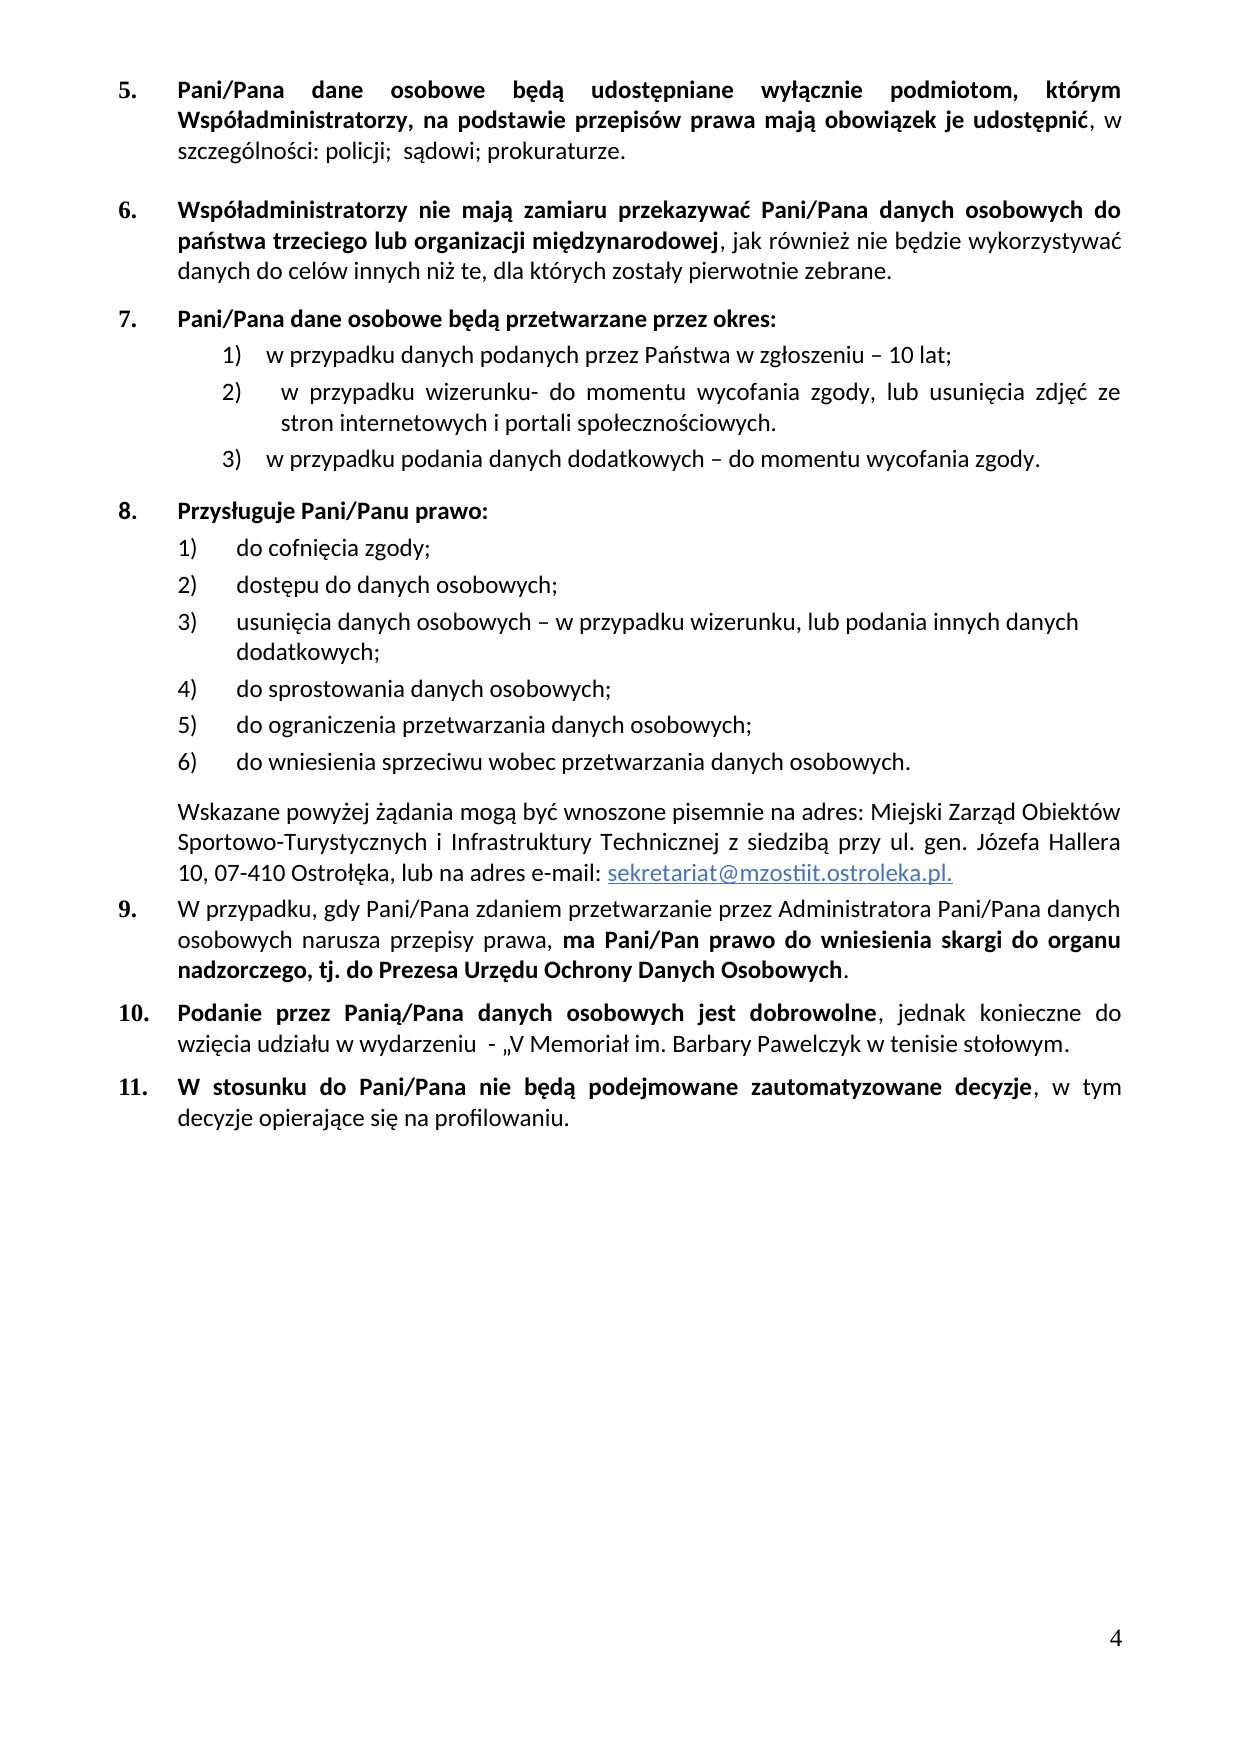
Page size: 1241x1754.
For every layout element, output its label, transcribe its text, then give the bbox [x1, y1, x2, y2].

list Podanie przez Panią/Pana danych osobowych jest dobrowolne, jednak konieczne do wzięcia udziału w wydarzeniu - „V Memoriał im. Barbary Pawelczyk w tenisie stołowym. [118, 998, 1122, 1059]
list do ograniczenia przetwarzania danych osobowych; [177, 710, 1122, 740]
list Współadministratorzy nie mają zamiaru przekazywać Pani/Pana danych osobowych do państwa trzeciego lub organizacji międzynarodowej, jak również nie będzie wykorzystywać danych do celów innych niż te, dla których zostały pierwotnie zebrane. [118, 194, 1122, 286]
list Pani/Pana dane osobowe będą przetwarzane przez okres: [118, 303, 1122, 333]
list W stosunku do Pani/Pana nie będą podejmowane zautomatyzowane decyzje, w tym decyzje opierające się na profilowaniu. [118, 1071, 1122, 1132]
list do sprostowania danych osobowych; [177, 673, 1122, 703]
list w przypadku danych podanych przez Państwa w zgłoszeniu – 10 lat; [222, 339, 1122, 370]
list Pani/Pana dane osobowe będą udostępniane wyłącznie podmiotom, którym Współadministratorzy, na podstawie przepisów prawa mają obowiązek je udostępnić, w szczególności: policji; sądowi; prokuraturze. [118, 74, 1122, 165]
list dostępu do danych osobowych; [177, 569, 1122, 599]
list do wniesienia sprzeciwu wobec przetwarzania danych osobowych. [177, 746, 1122, 777]
list do cofnięcia zgody; [177, 532, 1122, 563]
list w przypadku wizerunku- do momentu wycofania zgody, lub usunięcia zdjęć ze stron internetowych i portali społecznościowych. [222, 376, 1122, 437]
list usunięcia danych osobowych – w przypadku wizerunku, lub podania innych danych dodatkowych; [177, 606, 1122, 667]
list Przysługuje Pani/Panu prawo: [118, 495, 1122, 526]
list w przypadku podania danych dodatkowych – do momentu wycofania zgody. [222, 443, 1122, 474]
list W przypadku, gdy Pani/Pana zdaniem przetwarzanie przez Administratora Pani/Pana danych osobowych narusza przepisy prawa, ma Pani/Pan prawo do wniesienia skargi do organu nadzorczego, tj. do Prezesa Urzędu Ochrony Danych Osobowych. [118, 893, 1122, 985]
text Wskazane powyżej żądania mogą być wnoszone pisemnie na adres: Miejski Zarząd Obiektów Sportowo-Turystycznych i Infrastruktury Technicznej z siedzibą przy ul. gen. Józefa Hallera 10, 07-410 Ostrołęka, lub na adres e-mail: sekretariat@mzostiit.ostroleka.pl. [177, 796, 1122, 887]
